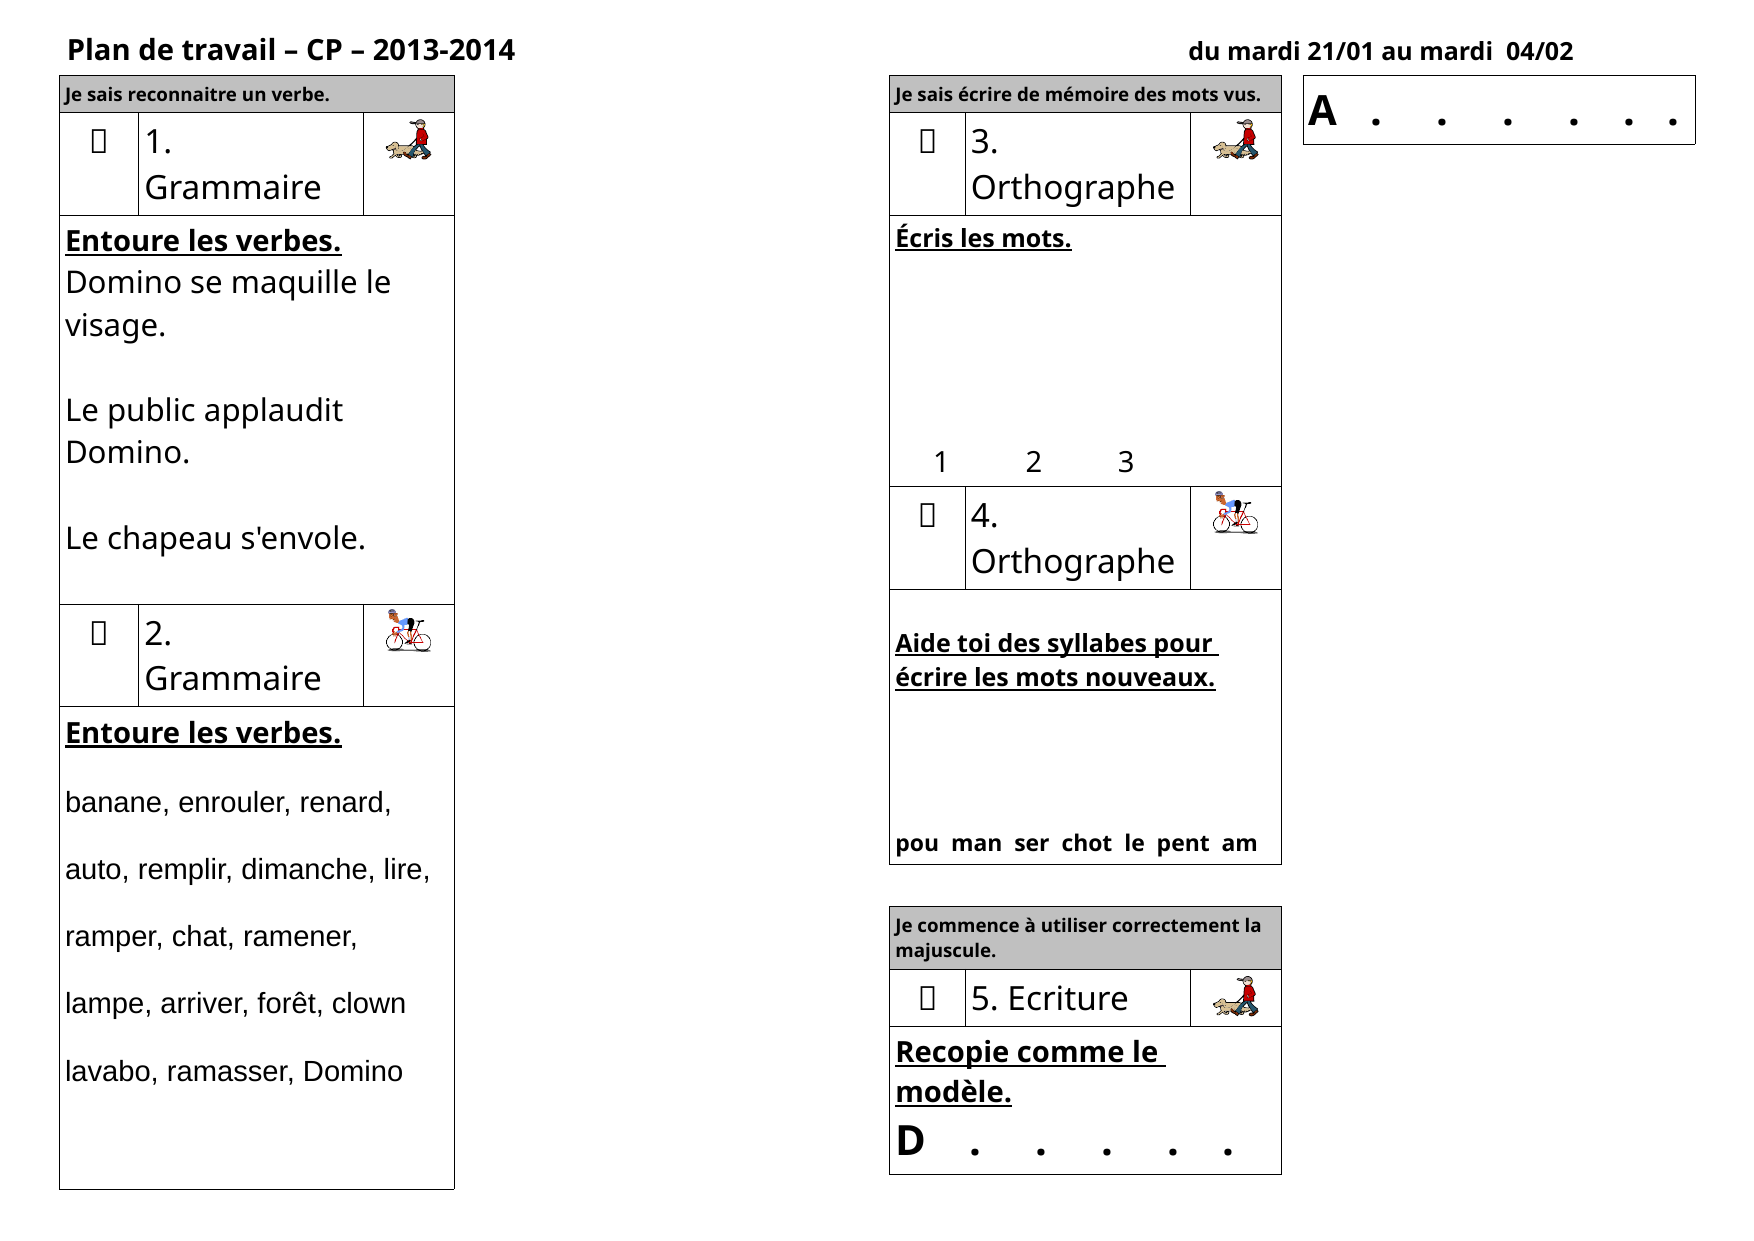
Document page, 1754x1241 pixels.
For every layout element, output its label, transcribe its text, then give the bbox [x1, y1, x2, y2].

table_cell  [60, 113, 138, 214]
table_cell [889, 865, 1281, 906]
table_cell Écris les mots. 1 2 3 [890, 216, 1281, 486]
table_cell [1191, 970, 1281, 1026]
picture [1213, 491, 1258, 534]
table_cell [1191, 487, 1281, 589]
table_cell 2. Grammaire [139, 605, 363, 706]
table_cell Je commence à utiliser correctement la majuscule. [890, 907, 1281, 969]
table_cell Entoure les verbes. banane, enrouler, renard, auto, remplir, dimanche, lire, ramper, chat, ramener, lampe, arriver, forêt, clown lavabo, ramasser, Domino [60, 707, 454, 1189]
table_cell Entoure les verbes. Domino se maquille le visage. Le public applaudit Domino. Le chapeau s'envole. [60, 216, 454, 604]
table_cell Recopie comme le modèle. D . . . . . [890, 1027, 1281, 1174]
table_cell  [60, 605, 138, 706]
table_cell [364, 113, 454, 214]
table_cell  [890, 970, 965, 1026]
picture [386, 609, 431, 652]
table_cell [364, 605, 454, 706]
table_header Je sais écrire de mémoire des mots vus. [890, 76, 1281, 112]
table_cell A . . . . . . [1304, 76, 1695, 143]
table_cell 3. Orthographe [966, 113, 1190, 214]
table_header Je sais reconnaitre un verbe. [60, 76, 454, 112]
table_cell [1191, 113, 1281, 214]
table_cell Aide toi des syllabes pour écrire les mots nouveaux. pou man ser chot le pent am [890, 590, 1281, 863]
table_cell  [890, 113, 965, 214]
table_cell 1. Grammaire [139, 113, 363, 214]
table_cell 5. Ecriture [966, 970, 1190, 1026]
table_cell 4. Orthographe [966, 487, 1190, 589]
table_cell  [890, 487, 965, 589]
